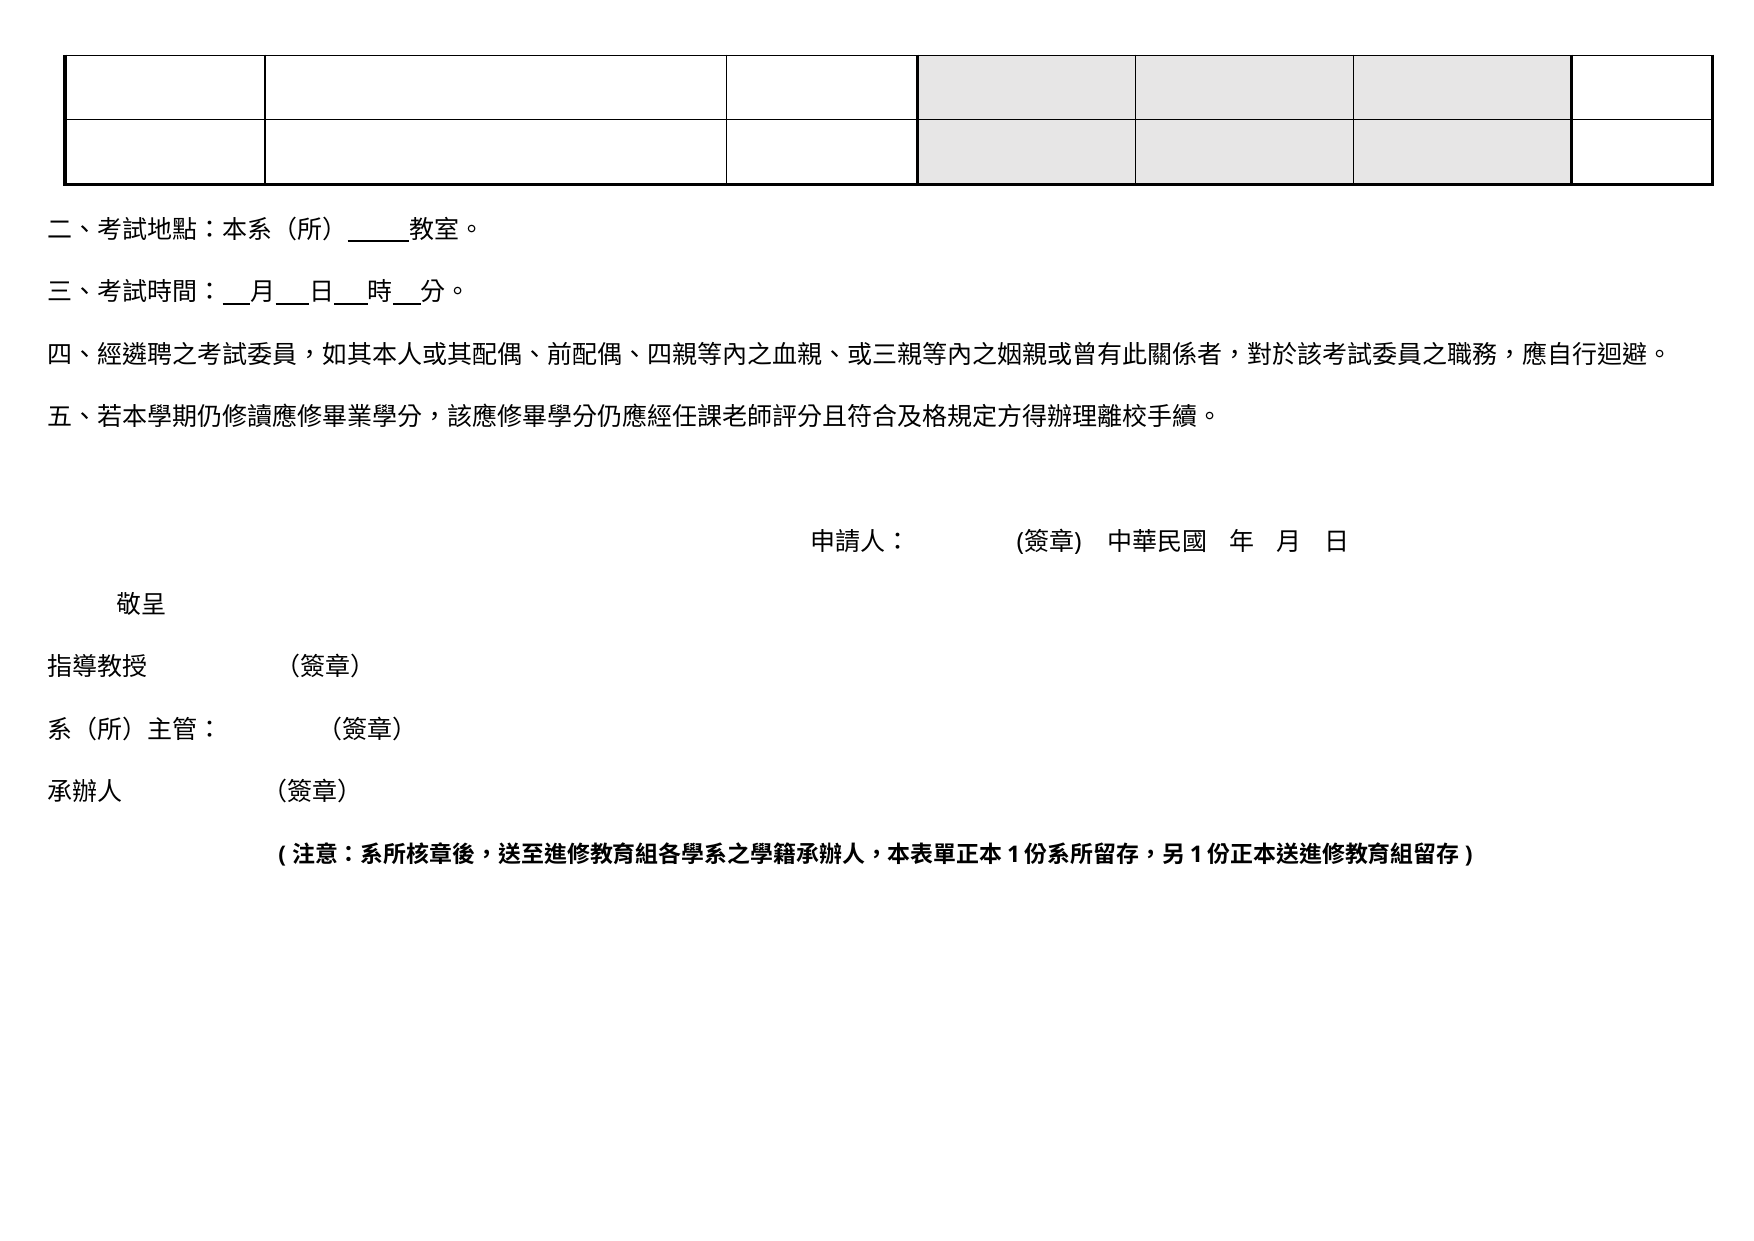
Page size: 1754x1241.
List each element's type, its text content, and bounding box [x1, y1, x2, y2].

table_cell [919, 56, 1135, 119]
text 系（所）主管： （簽章） [47, 686, 1707, 748]
table_cell [1354, 120, 1570, 183]
text 二、考試地點：本系（所） 教室。 [47, 186, 1707, 248]
text 三、考試時間： 月 日 時 分。 [47, 248, 1707, 311]
table_cell [67, 120, 264, 183]
table_cell [919, 120, 1135, 183]
text 五、若本學期仍修讀應修畢業學分，該應修畢學分仍應經任課老師評分且符合及格規定方得辦理離校手續。 [47, 373, 1707, 436]
text 承辦人 （簽章） [47, 748, 1707, 811]
text 敬呈 [47, 561, 1707, 623]
table_cell [1573, 120, 1711, 183]
text ( 注意：系所核章後，送至進修教育組各學系之學籍承辦人，本表單正本1份系所留存，另1份正本送進修教育組留存 ) [47, 811, 1707, 873]
table_cell [67, 56, 264, 119]
table_cell [727, 120, 916, 183]
table_cell [266, 120, 726, 183]
text 指導教授 （簽章） [47, 623, 1707, 686]
text 申請人： (簽章) 中華民國 年 月 日 [47, 498, 1707, 561]
table_cell [1136, 56, 1353, 119]
table_cell [266, 56, 726, 119]
table_cell [1573, 56, 1711, 119]
table_cell [1136, 120, 1353, 183]
table_cell [727, 56, 916, 119]
table_cell [1354, 56, 1570, 119]
text 四、經遴聘之考試委員，如其本人或其配偶、前配偶、四親等內之血親、或三親等內之姻親或曾有此關係者，對於該考試委員之職務，應自行迴避。 [47, 311, 1707, 373]
